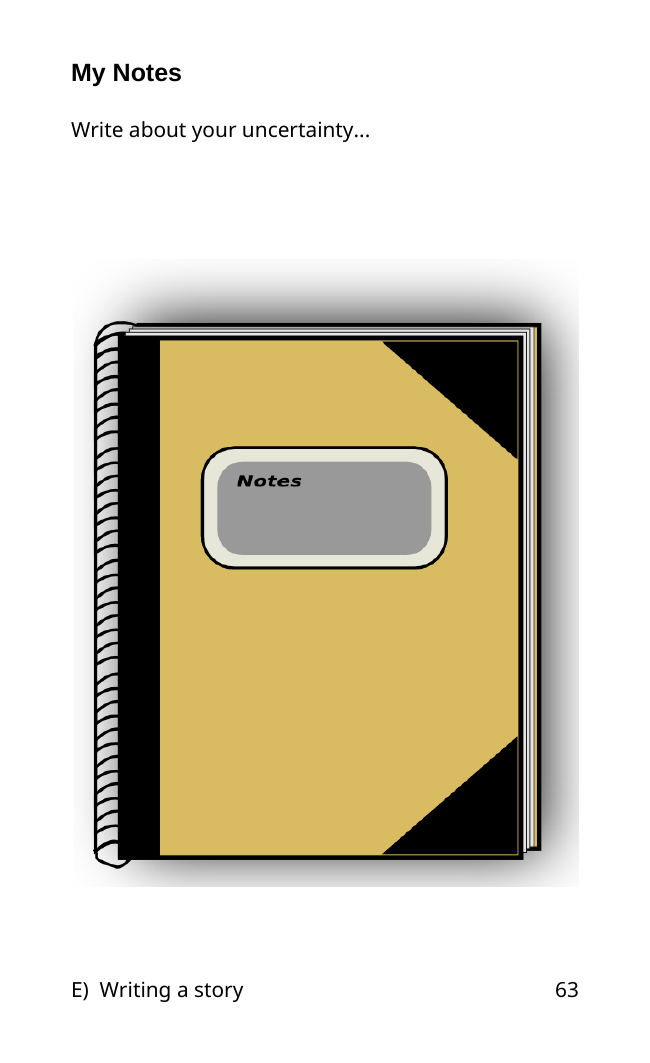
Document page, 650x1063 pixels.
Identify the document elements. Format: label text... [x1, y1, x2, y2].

picture [70, 258, 579, 887]
subtitle My Notes [71, 59, 579, 87]
text Write about your uncertainty... [71, 115, 579, 144]
